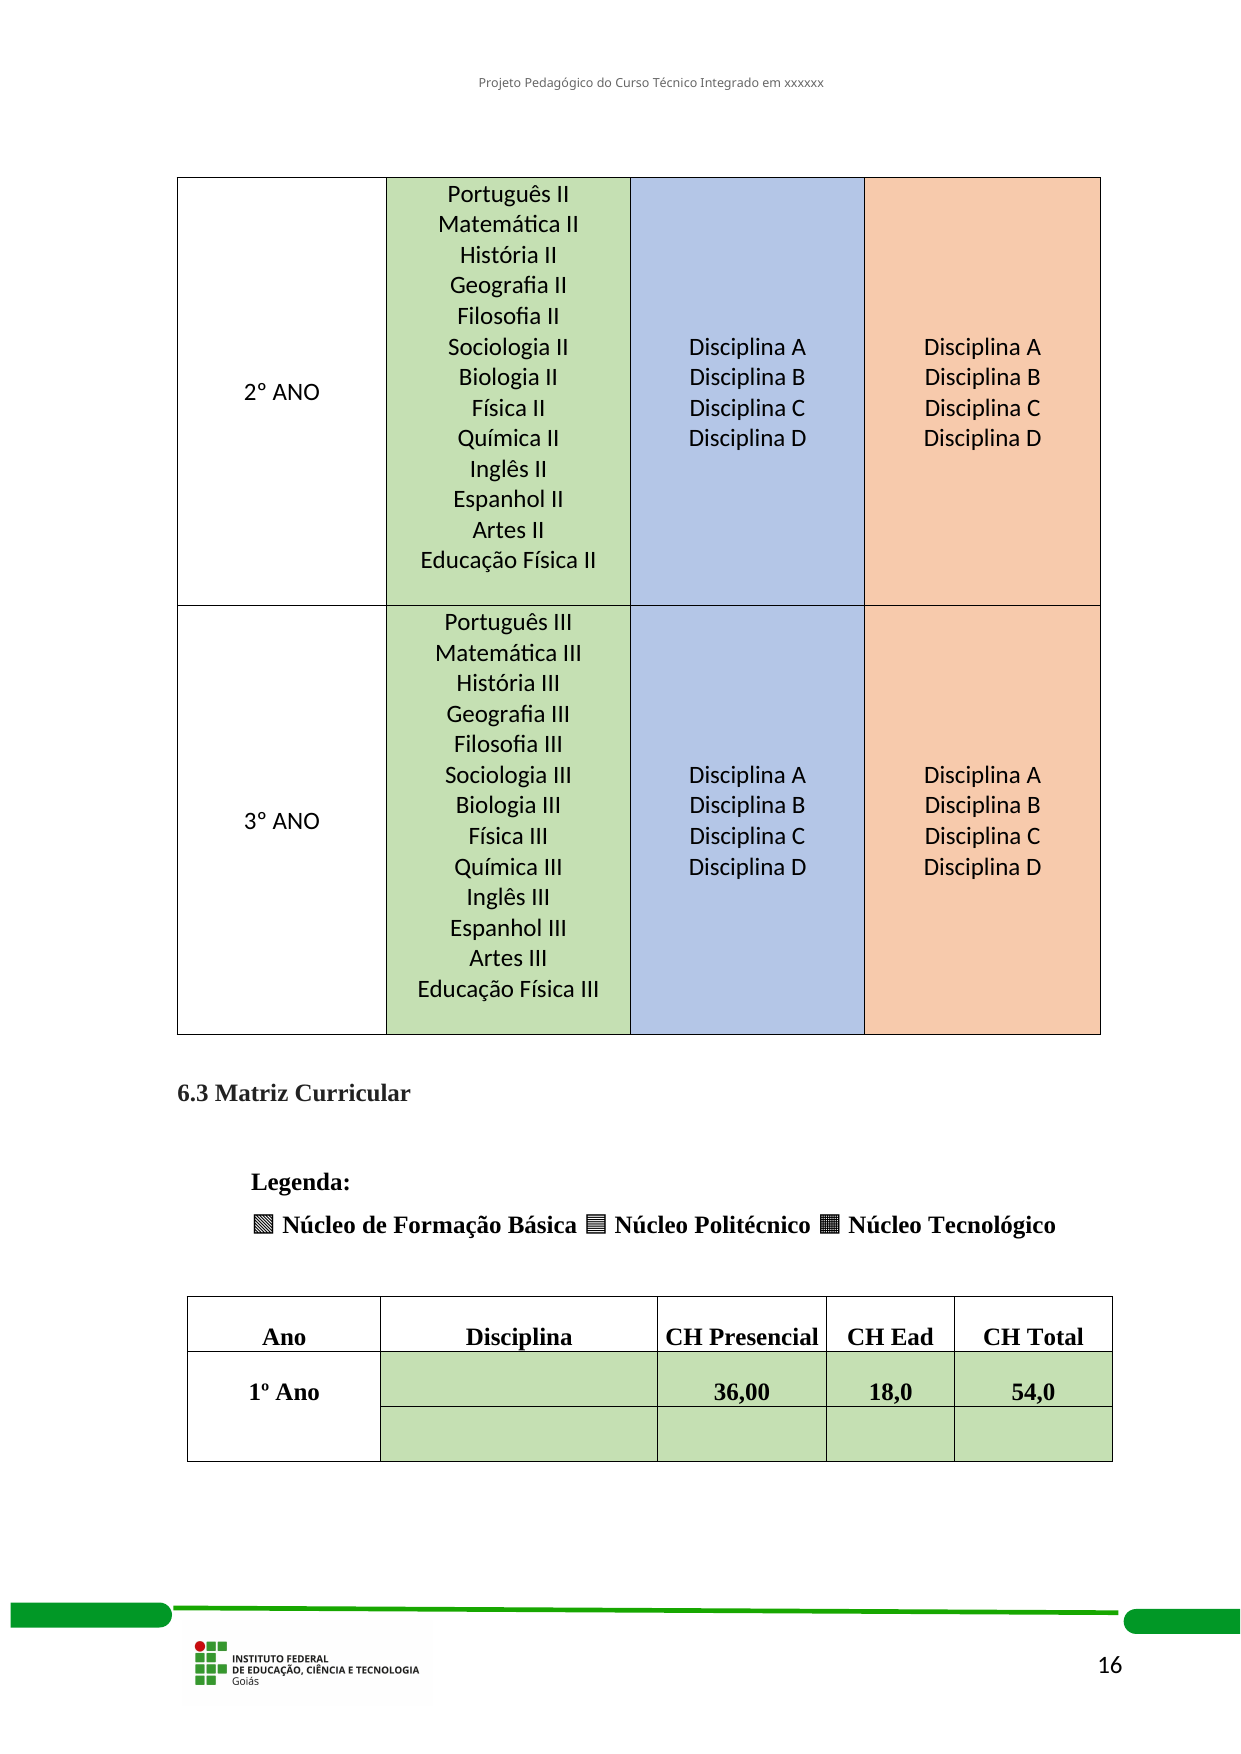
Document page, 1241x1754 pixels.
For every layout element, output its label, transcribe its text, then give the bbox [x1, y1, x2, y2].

table_cell [827, 1407, 954, 1461]
picture [181, 1620, 433, 1706]
table_header CH Ead [827, 1297, 954, 1351]
table_cell Português II Matemática II História II Geografia II Filosofia II Sociologia II Biologia II Física II Química II Inglês II Espanhol II Artes II Educação Física II [387, 178, 630, 605]
table_header Disciplina [381, 1297, 657, 1351]
table_cell 54,0 [955, 1352, 1112, 1406]
table_cell 1º Ano [188, 1352, 380, 1461]
text 🟩 Núcleo de Formação Básica 🟦 Núcleo Politécnico 🟧 Núcleo Tecnológico [177, 1210, 1122, 1239]
subtitle 6.3 Matriz Curricular [177, 1078, 1122, 1107]
table_header Ano [188, 1297, 380, 1351]
table_cell 18,0 [827, 1352, 954, 1406]
table_header CH Presencial [658, 1297, 826, 1351]
table_cell 3º ANO [178, 606, 386, 1034]
table_cell Português III Matemática III História III Geografia III Filosofia III Sociologia III Biologia III Física III Química III Inglês III Espanhol III Artes III Educação Física III [387, 606, 630, 1034]
table_cell Disciplina A Disciplina B Disciplina C Disciplina D [631, 606, 864, 1034]
table_cell [381, 1407, 657, 1461]
table_cell Disciplina A Disciplina B Disciplina C Disciplina D [865, 606, 1100, 1034]
table_cell [658, 1407, 826, 1461]
table_cell 36,00 [658, 1352, 826, 1406]
table_cell [955, 1407, 1112, 1461]
table_header CH Total [955, 1297, 1112, 1351]
text Legenda: [177, 1167, 1122, 1196]
table_cell [381, 1352, 657, 1406]
table_cell Disciplina A Disciplina B Disciplina C Disciplina D [631, 178, 864, 605]
table_cell 2º ANO [178, 178, 386, 605]
table_cell Disciplina A Disciplina B Disciplina C Disciplina D [865, 178, 1100, 605]
